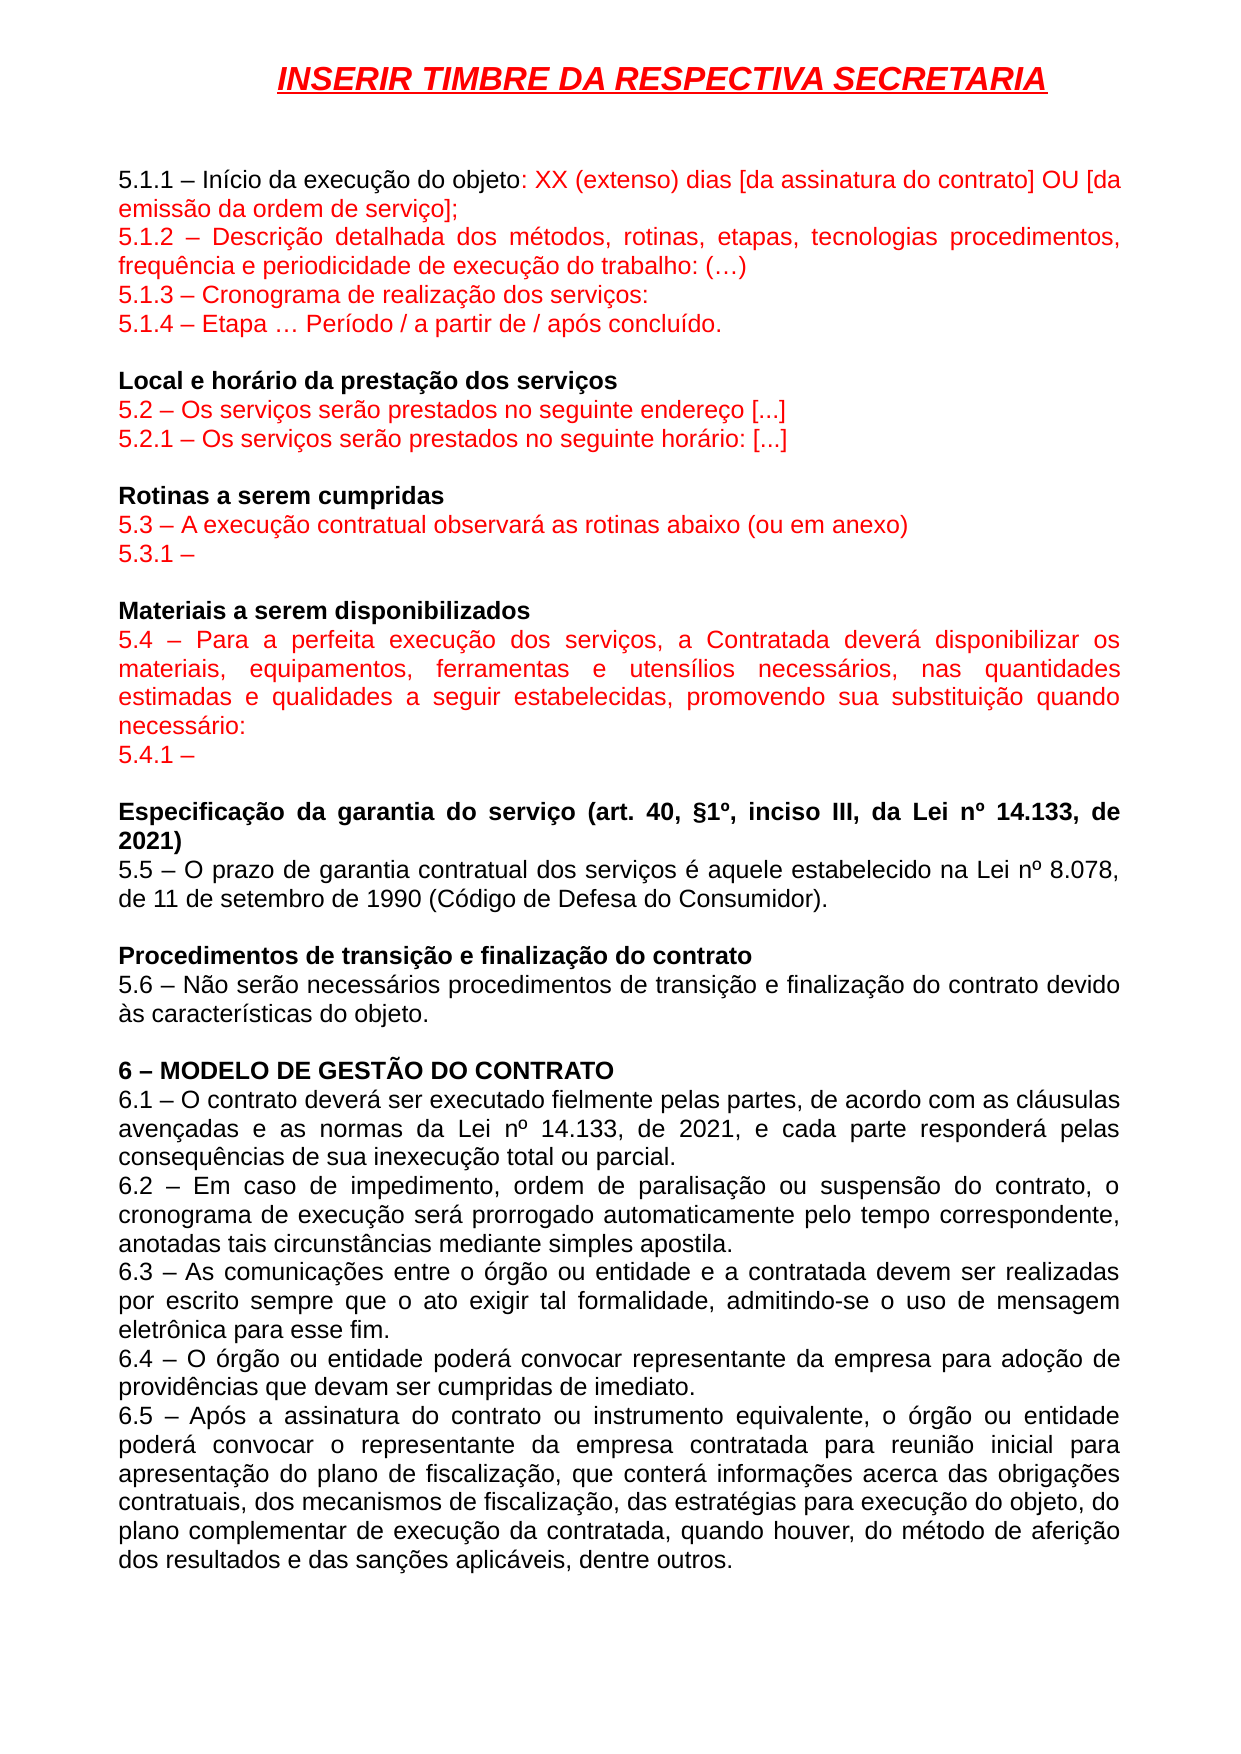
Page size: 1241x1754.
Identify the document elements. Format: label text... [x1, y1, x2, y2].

list 5.1.4 – Etapa … Período / a partir de / após concluído. [118, 309, 1122, 337]
list 5.1.3 – Cronograma de realização dos serviços: [118, 280, 1122, 309]
list 5.6 – Não serão necessários procedimentos de transição e finalização do contrato devido às características do objeto. [118, 970, 1122, 1027]
subtitle Local e horário da prestação dos serviços [118, 366, 1122, 395]
list 5.3 – A execução contratual observará as rotinas abaixo (ou em anexo) [118, 510, 1122, 539]
list 5.3.1 – [118, 539, 1122, 567]
subtitle Materiais a serem disponibilizados [118, 596, 1122, 625]
list 5.1.2 – Descrição detalhada dos métodos, rotinas, etapas, tecnologias procedimentos, frequência e periodicidade de execução do trabalho: (…) [118, 222, 1122, 280]
list 5.5 – O prazo de garantia contratual dos serviços é aquele estabelecido na Lei nº 8.078, de 11 de setembro de 1990 (Código de Defesa do Consumidor). [118, 855, 1122, 912]
list 5.4.1 – [118, 740, 1122, 769]
list 5.4 – Para a perfeita execução dos serviços, a Contratada deverá disponibilizar os materiais, equipamentos, ferramentas e utensílios necessários, nas quantidades estimadas e qualidades a seguir estabelecidas, promovendo sua substituição quando necessário: [118, 625, 1122, 740]
text 6.1 – O contrato deverá ser executado fielmente pelas partes, de acordo com as cláusulas avençadas e as normas da Lei nº 14.133, de 2021, e cada parte responderá pelas consequências de sua inexecução total ou parcial. [118, 1085, 1122, 1171]
list 5.2 – Os serviços serão prestados no seguinte endereço [...] [118, 395, 1122, 424]
text 6.4 – O órgão ou entidade poderá convocar representante da empresa para adoção de providências que devam ser cumpridas de imediato. [118, 1344, 1122, 1401]
list 5.2.1 – Os serviços serão prestados no seguinte horário: [...] [118, 424, 1122, 452]
subtitle Especificação da garantia do serviço (art. 40, §1º, inciso III, da Lei nº 14.133, de 2021) [118, 797, 1122, 855]
list 5.1.1 – Início da execução do objeto: XX (extenso) dias [da assinatura do contrato] OU [da emissão da ordem de serviço]; [118, 165, 1122, 222]
text 6.2 – Em caso de impedimento, ordem de paralisação ou suspensão do contrato, o cronograma de execução será prorrogado automaticamente pelo tempo correspondente, anotadas tais circunstâncias mediante simples apostila. [118, 1171, 1122, 1257]
text 6.5 – Após a assinatura do contrato ou instrumento equivalente, o órgão ou entidade poderá convocar o representante da empresa contratada para reunião inicial para apresentação do plano de fiscalização, que conterá informações acerca das obrigações contratuais, dos mecanismos de fiscalização, das estratégias para execução do objeto, do plano complementar de execução da contratada, quando houver, do método de aferição dos resultados e das sanções aplicáveis, dentre outros. [118, 1401, 1122, 1574]
text 6 – MODELO DE GESTÃO DO CONTRATO [118, 1056, 1122, 1085]
subtitle Procedimentos de transição e finalização do contrato [118, 941, 1122, 970]
text 6.3 – As comunicações entre o órgão ou entidade e a contratada devem ser realizadas por escrito sempre que o ato exigir tal formalidade, admitindo-se o uso de mensagem eletrônica para esse fim. [118, 1257, 1122, 1344]
subtitle Rotinas a serem cumpridas [118, 481, 1122, 510]
